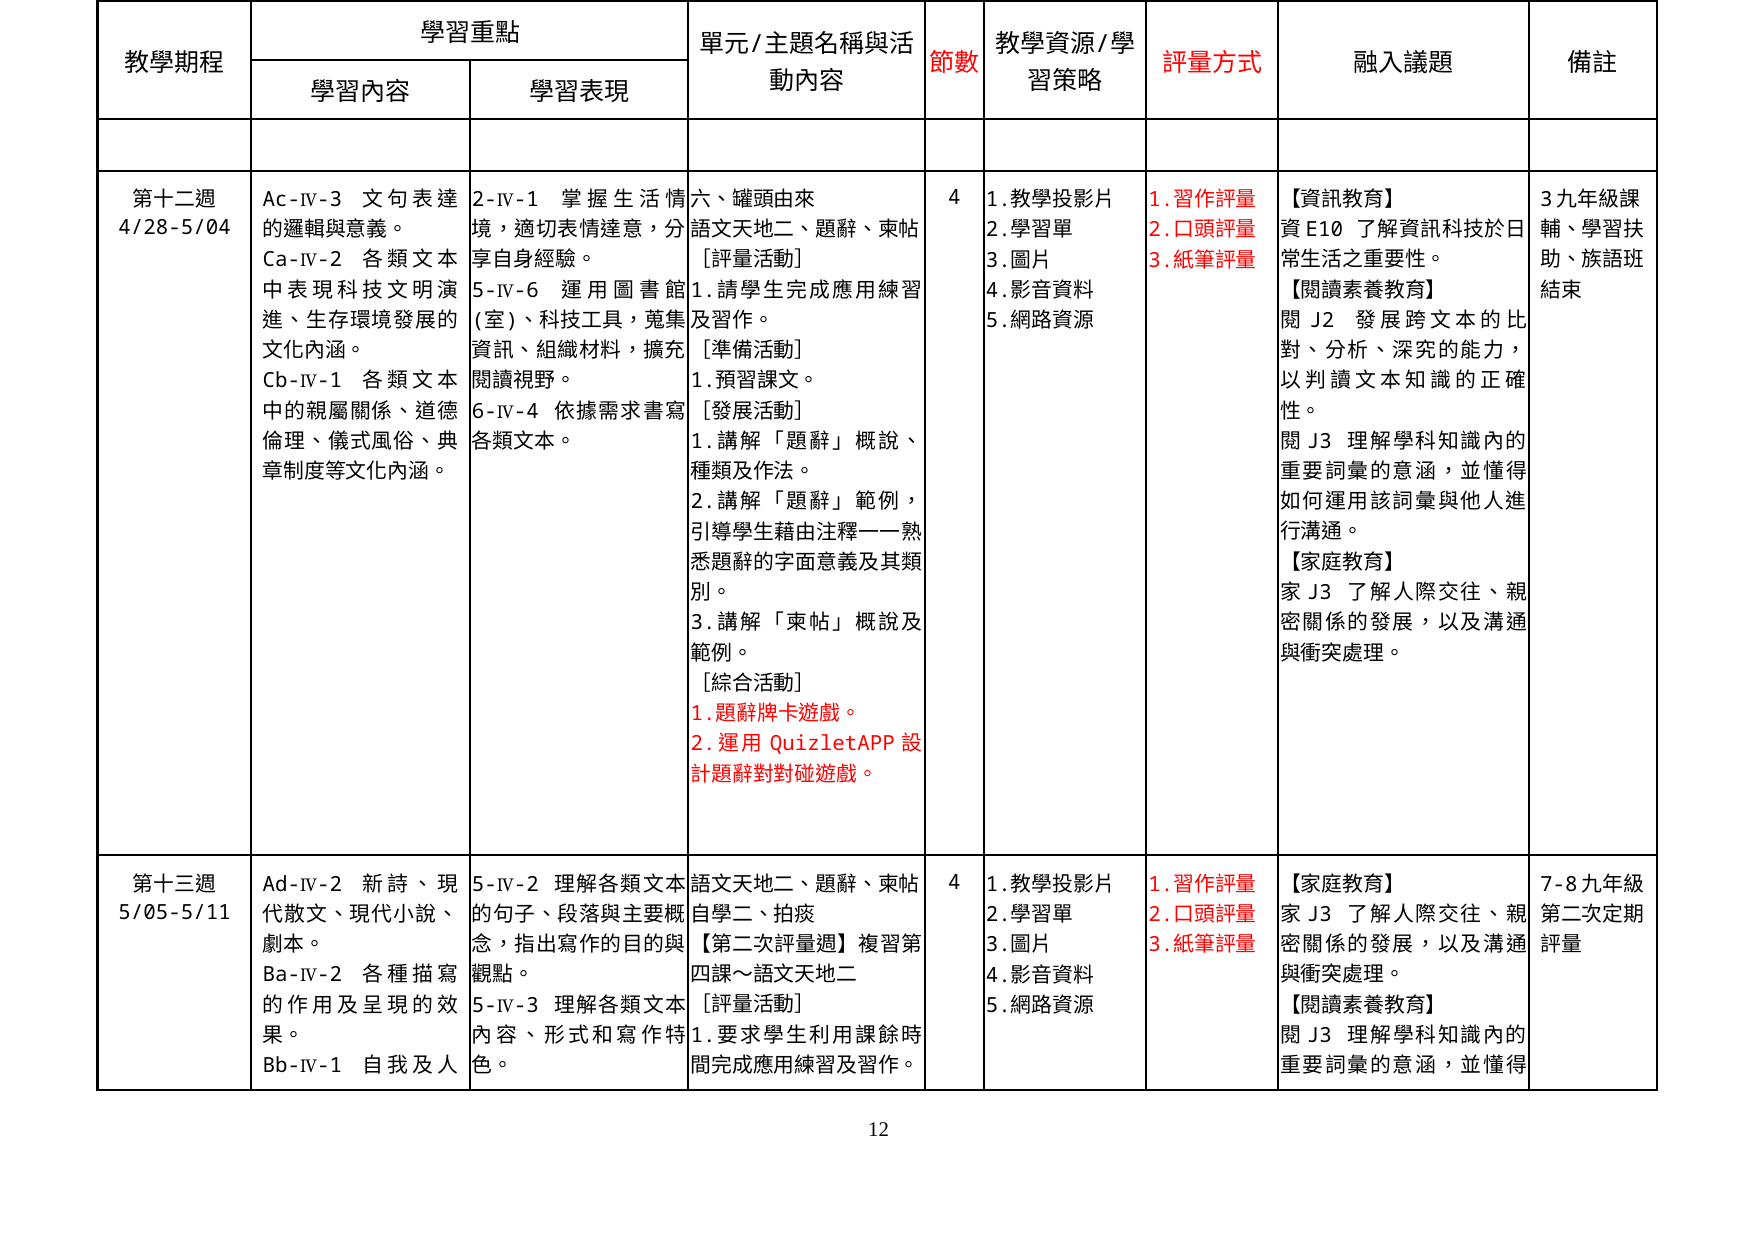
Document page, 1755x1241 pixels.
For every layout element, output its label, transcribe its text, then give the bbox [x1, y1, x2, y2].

table_cell 1.習作評量 2.口頭評量 3.紙筆評量 [1147, 172, 1277, 854]
table_cell [99, 120, 250, 170]
table_cell [1147, 120, 1277, 170]
table_cell 3九年級課輔、學習扶助、族語班結束 [1530, 172, 1656, 854]
table_header 學習重點 [252, 2, 687, 59]
table_cell 【家庭教育】 家J3 了解人際交往、親密關係的發展，以及溝通與衝突處理。 【閱讀素養教育】 閱J3 理解學科知識內的重要詞彙的意涵，並懂得 [1279, 856, 1528, 1089]
table_header 教學期程 [99, 2, 250, 118]
table_cell Ad-Ⅳ-2 新詩、現代散文、現代小說、劇本。 Ba-Ⅳ-2 各種描寫的作用及呈現的效果。 Bb-Ⅳ-1 自我及人 [252, 856, 469, 1089]
table_cell 5-Ⅳ-2 理解各類文本的句子、段落與主要概念，指出寫作的目的與觀點。 5-Ⅳ-3 理解各類文本內容、形式和寫作特色。 [471, 856, 687, 1089]
table_cell 六、罐頭由來 語文天地二、題辭、柬帖 ［評量活動］ 1.請學生完成應用練習及習作。 ［準備活動］ 1.預習課文。 ［發展活動］ 1.講解「題辭」概說、種類及作法。 2.講解「題辭」範例，引導學生藉由注釋一一熟悉題辭的字面意義及其類別。 3.講解「柬帖」概說及範例。 ［綜合活動］ 1.題辭牌卡遊戲。 2.運用QuizletAPP設計題辭對對碰遊戲。 [689, 172, 924, 854]
table_cell [252, 120, 469, 170]
table_cell [471, 120, 687, 170]
table_cell 1.教學投影片 2.學習單 3.圖片 4.影音資料 5.網路資源 [985, 172, 1145, 854]
table_cell 4 [926, 172, 983, 854]
table_cell 4 [926, 856, 983, 1089]
table_cell [1279, 120, 1528, 170]
table_cell 1.教學投影片 2.學習單 3.圖片 4.影音資料 5.網路資源 [985, 856, 1145, 1089]
table_cell Ac-Ⅳ-3 文句表達的邏輯與意義。 Ca-Ⅳ-2 各類文本中表現科技文明演進、生存環境發展的文化內涵。 Cb-Ⅳ-1 各類文本中的親屬關係、道德倫理、儀式風俗、典章制度等文化內涵。 [252, 172, 469, 854]
table_header 融入議題 [1279, 2, 1528, 118]
table_header 節數 [926, 2, 983, 118]
table_cell 2-Ⅳ-1 掌握生活情境，適切表情達意，分享自身經驗。 5-Ⅳ-6 運用圖書館(室)、科技工具，蒐集資訊、組織材料，擴充閱讀視野。 6-Ⅳ-4 依據需求書寫各類文本。 [471, 172, 687, 854]
table_header 評量方式 [1147, 2, 1277, 118]
table_cell 學習表現 [471, 61, 687, 118]
table_cell [1530, 120, 1656, 170]
table_cell 語文天地二、題辭、柬帖 自學二、拍痰 【第二次評量週】複習第四課～語文天地二 ［評量活動］ 1.要求學生利用課餘時間完成應用練習及習作。 [689, 856, 924, 1089]
table_cell 1.習作評量 2.口頭評量 3.紙筆評量 [1147, 856, 1277, 1089]
table_cell 第十三週 5/05-5/11 [99, 856, 250, 1089]
table_cell [926, 120, 983, 170]
table_cell 學習內容 [252, 61, 469, 118]
table_cell 第十二週 4/28-5/04 [99, 172, 250, 854]
table_header 單元/主題名稱與活動內容 [689, 2, 924, 118]
table_cell [985, 120, 1145, 170]
table_cell 【資訊教育】 資E10 了解資訊科技於日常生活之重要性。 【閱讀素養教育】 閱J2 發展跨文本的比對、分析、深究的能力，以判讀文本知識的正確性。 閱J3 理解學科知識內的重要詞彙的意涵，並懂得如何運用該詞彙與他人進行溝通。 【家庭教育】 家J3 了解人際交往、親密關係的發展，以及溝通與衝突處理。 [1279, 172, 1528, 854]
table_cell [689, 120, 924, 170]
table_cell 7-8九年級第二次定期評量 [1530, 856, 1656, 1089]
table_header 備註 [1530, 2, 1656, 118]
table_header 教學資源/學習策略 [985, 2, 1145, 118]
